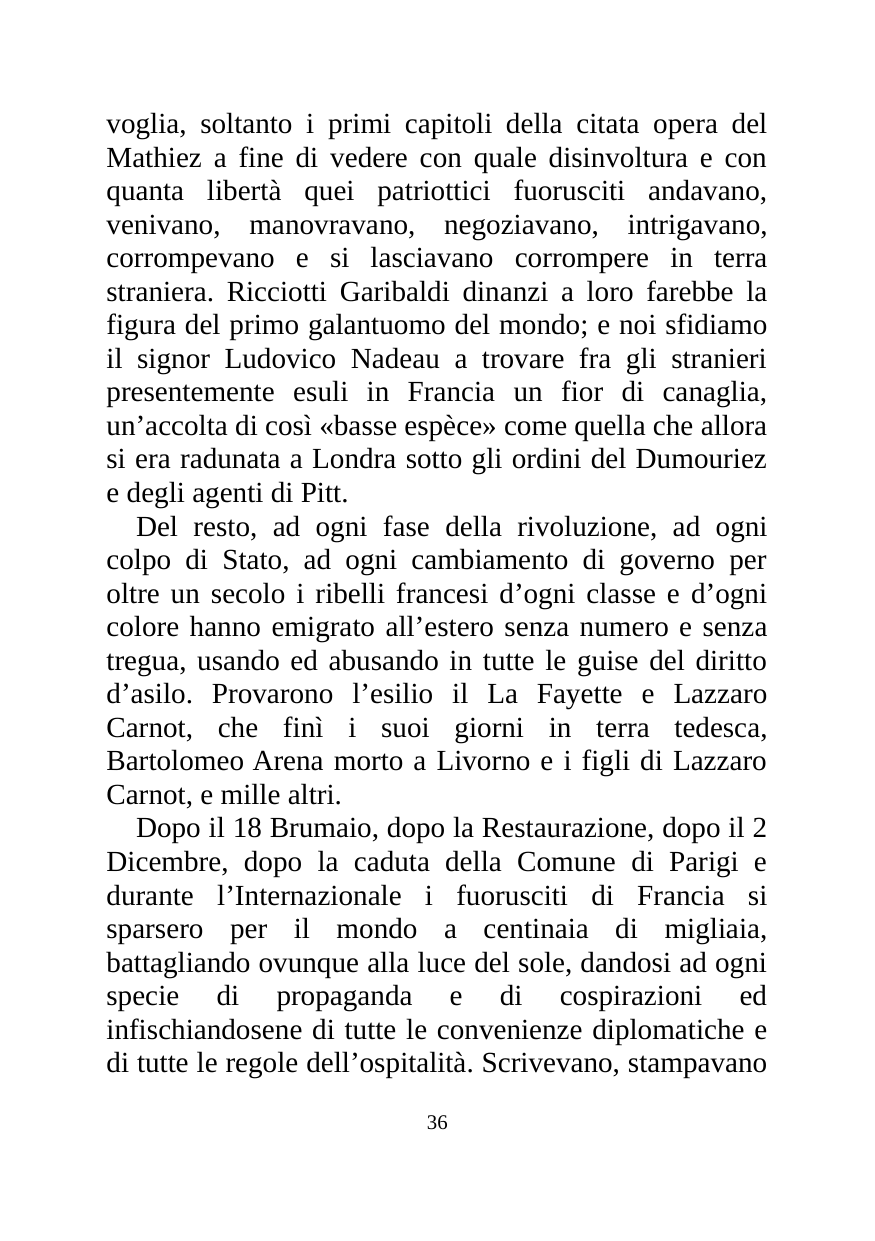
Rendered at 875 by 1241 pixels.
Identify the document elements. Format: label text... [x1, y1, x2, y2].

text Dopo il 18 Brumaio, dopo la Restaurazione, dopo il 2 Dicembre, dopo la caduta della Comune di Parigi e durante l’Internazionale i fuorusciti di Francia si sparsero per il mondo a centinaia di migliaia, battagliando ovunque alla luce del sole, dandosi ad ogni specie di propaganda e di cospirazioni ed infischiandosene di tutte le convenienze diplomatiche e di tutte le regole dell’ospitalità. Scrivevano, stampavano [106, 811, 768, 1079]
text Del resto, ad ogni fase della rivoluzione, ad ogni colpo di Stato, ad ogni cambiamento di governo per oltre un secolo i ribelli francesi d’ogni classe e d’ogni colore hanno emigrato all’estero senza numero e senza tregua, usando ed abusando in tutte le guise del diritto d’asilo. Provarono l’esilio il La Fayette e Lazzaro Carnot, che finì i suoi giorni in terra tedesca, Bartolomeo Arena morto a Livorno e i figli di Lazzaro Carnot, e mille altri. [106, 509, 768, 811]
text voglia, soltanto i primi capitoli della citata opera del Mathiez a fine di vedere con quale disinvoltura e con quanta libertà quei patriottici fuorusciti andavano, venivano, manovravano, negoziavano, intrigavano, corrompevano e si lasciavano corrompere in terra straniera. Ricciotti Garibaldi dinanzi a loro farebbe la figura del primo galantuomo del mondo; e noi sfidiamo il signor Ludovico Nadeau a trovare fra gli stranieri presentemente esuli in Francia un fior di canaglia, un’accolta di così «basse espèce» come quella che allora si era radunata a Londra sotto gli ordini del Dumouriez e degli agenti di Pitt. [106, 106, 768, 509]
